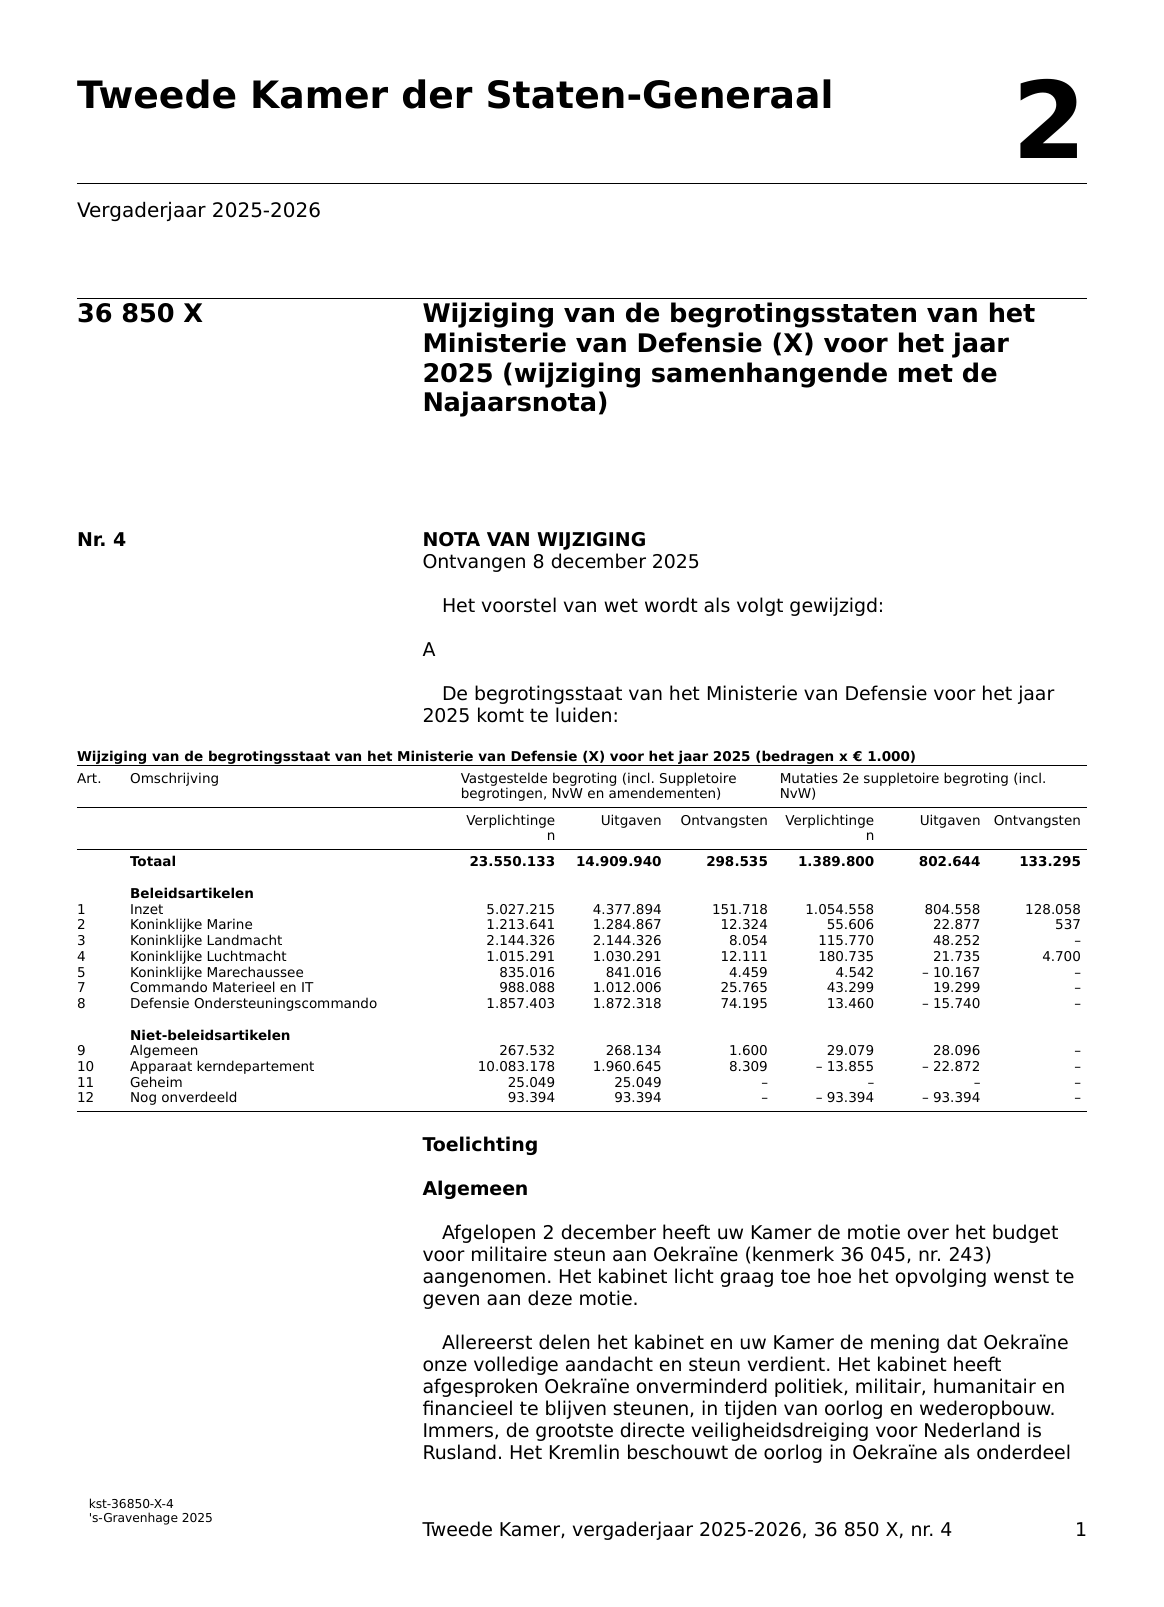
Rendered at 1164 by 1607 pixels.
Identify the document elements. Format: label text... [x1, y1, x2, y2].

table_cell 804.558 [880, 901, 986, 917]
table_cell – [986, 1043, 1087, 1059]
table_cell [124, 808, 455, 848]
table_cell – [986, 1090, 1087, 1111]
table_cell Verplichtingen [774, 808, 880, 848]
table_cell 268.134 [561, 1043, 667, 1059]
table_cell 93.394 [455, 1090, 561, 1111]
table_header Wijziging van de begrotingsstaat van het Ministerie van Defensie (X) voor het jaar 2025 (bedragen x € 1.000) [77, 749, 1087, 765]
table_cell [561, 886, 667, 901]
table_cell 25.049 [561, 1075, 667, 1090]
text 's-Gravenhage 2025 [88, 1511, 323, 1525]
table_cell 4.459 [667, 964, 773, 980]
table_cell Nog onverdeeld [124, 1090, 455, 1111]
table_cell 19.299 [880, 980, 986, 996]
subtitle Nr. 4 NOTA VAN WIJZIGING [77, 529, 1087, 551]
table_cell 25.765 [667, 980, 773, 996]
table_cell 1 [77, 901, 124, 917]
text De begrotingsstaat van het Ministerie van Defensie voor het jaar 2025 komt te luiden: [422, 683, 1087, 727]
table_cell Uitgaven [561, 808, 667, 848]
text kst-36850-X-4 [88, 1497, 323, 1511]
table_cell 4.377.894 [561, 901, 667, 917]
table_cell [667, 1012, 773, 1027]
table_cell – 93.394 [880, 1090, 986, 1111]
text Allereerst delen het kabinet en uw Kamer de mening dat Oekraïne onze volledige aandacht en steun verdient. Het kabinet heeft afgesproken Oekraïne onverminderd politiek, militair, humanitair en financieel te blijven steunen, in tijden van oorlog en wederopbouw. Immers, de grootste directe veiligheidsdreiging voor Nederland is Rusland. Het Kremlin beschouwt de oorlog in Oekraïne als onderdeel [422, 1332, 1087, 1464]
table_cell Ontvangsten [986, 808, 1087, 848]
table_cell [124, 1012, 455, 1027]
table_cell Uitgaven [880, 808, 986, 848]
table_cell – [986, 1075, 1087, 1090]
table_cell 1.389.800 [774, 850, 880, 870]
table_cell 21.735 [880, 949, 986, 964]
table_cell 267.532 [455, 1043, 561, 1059]
table_cell [774, 1012, 880, 1027]
table_cell 1.284.867 [561, 917, 667, 933]
table_cell – 13.855 [774, 1059, 880, 1074]
table_cell 115.770 [774, 933, 880, 949]
text Het voorstel van wet wordt als volgt gewijzigd: [422, 595, 1087, 617]
table_cell 48.252 [880, 933, 986, 949]
table_cell Algemeen [124, 1043, 455, 1059]
table_cell 8.054 [667, 933, 773, 949]
table_cell [455, 870, 561, 886]
table_cell Commando Materieel en IT [124, 980, 455, 996]
table_cell Koninklijke Landmacht [124, 933, 455, 949]
table_cell [77, 1027, 124, 1043]
table_cell 133.295 [986, 850, 1087, 870]
table_cell Koninklijke Marine [124, 917, 455, 933]
table_cell – [880, 1075, 986, 1090]
table_cell [561, 1027, 667, 1043]
table_cell Niet-beleidsartikelen [124, 1027, 455, 1043]
subtitle Algemeen [422, 1178, 1087, 1200]
table_cell [77, 850, 124, 870]
table_cell 180.735 [774, 949, 880, 964]
subtitle 36 850 X Wijziging van de begrotingsstaten van het Ministerie van Defensie (X) voor het jaar 2025 (wijziging samenhangende met de Najaarsnota) [77, 299, 1087, 418]
table_cell – [774, 1075, 880, 1090]
table_cell [455, 1012, 561, 1027]
table_cell [667, 1027, 773, 1043]
table_cell 4 [77, 949, 124, 964]
text Afgelopen 2 december heeft uw Kamer de motie over het budget voor militaire steun aan Oekraïne (kenmerk 36 045, nr. 243) aangenomen. Het kabinet licht graag toe hoe het opvolging wenst te geven aan deze motie. [422, 1222, 1087, 1310]
table_cell 12 [77, 1090, 124, 1111]
table_cell Inzet [124, 901, 455, 917]
table_cell [561, 1012, 667, 1027]
table_cell 298.535 [667, 850, 773, 870]
table_cell 8 [77, 996, 124, 1012]
table_cell Vergaderjaar 2025-2026 [77, 184, 1087, 298]
table_cell 11 [77, 1075, 124, 1090]
table_cell 13.460 [774, 996, 880, 1012]
table_cell 43.299 [774, 980, 880, 996]
table_cell [77, 870, 124, 886]
table_cell – 10.167 [880, 964, 986, 980]
table_cell Omschrijving [124, 766, 455, 807]
table_cell [561, 870, 667, 886]
table_cell [986, 1027, 1087, 1043]
table_cell [880, 870, 986, 886]
table_cell Art. [77, 766, 124, 807]
table_cell Koninklijke Marechaussee [124, 964, 455, 980]
table_cell Mutaties 2e suppletoire begroting (incl. NvW) [774, 766, 1087, 807]
table_cell Totaal [124, 850, 455, 870]
table_cell Defensie Ondersteuningscommando [124, 996, 455, 1012]
table_cell 2.144.326 [455, 933, 561, 949]
table_cell [124, 870, 455, 886]
table_cell 4.542 [774, 964, 880, 980]
table_cell 93.394 [561, 1090, 667, 1111]
table_cell [455, 886, 561, 901]
table_cell [986, 870, 1087, 886]
table_cell 1.857.403 [455, 996, 561, 1012]
table_cell 802.644 [880, 850, 986, 870]
table_cell 1.213.641 [455, 917, 561, 933]
table_cell – [986, 996, 1087, 1012]
table_cell 1.015.291 [455, 949, 561, 964]
table_cell 12.111 [667, 949, 773, 964]
table_cell 23.550.133 [455, 850, 561, 870]
table_cell 7 [77, 980, 124, 996]
subtitle Toelichting [422, 1134, 1087, 1156]
table_cell Verplichtingen [455, 808, 561, 848]
table_cell [667, 886, 773, 901]
table_cell Beleidsartikelen [124, 886, 455, 901]
table_cell 10.083.178 [455, 1059, 561, 1074]
table_cell Koninklijke Luchtmacht [124, 949, 455, 964]
table_cell [986, 1012, 1087, 1027]
table_cell 9 [77, 1043, 124, 1059]
table_cell 151.718 [667, 901, 773, 917]
table_cell 25.049 [455, 1075, 561, 1090]
table_cell [77, 1012, 124, 1027]
table_cell 1.054.558 [774, 901, 880, 917]
table_cell [774, 886, 880, 901]
table_cell 14.909.940 [561, 850, 667, 870]
subtitle A [422, 639, 1087, 661]
table_cell – [986, 933, 1087, 949]
table_cell [880, 1012, 986, 1027]
table_cell [880, 1027, 986, 1043]
table_cell – 93.394 [774, 1090, 880, 1111]
table_cell 55.606 [774, 917, 880, 933]
table_cell 8.309 [667, 1059, 773, 1074]
table_cell – [667, 1075, 773, 1090]
text Ontvangen 8 december 2025 [422, 551, 1087, 573]
table_cell Vastgestelde begroting (incl. Suppletoire begrotingen, NvW en amendementen) [455, 766, 773, 807]
table_cell [455, 1027, 561, 1043]
table_cell 29.079 [774, 1043, 880, 1059]
table_cell 5 [77, 964, 124, 980]
table_cell 1.012.006 [561, 980, 667, 996]
table_cell 988.088 [455, 980, 561, 996]
table_cell [986, 886, 1087, 901]
table_header Tweede Kamer der Staten-Generaal [77, 59, 886, 183]
table_cell – [986, 964, 1087, 980]
table_cell – [667, 1090, 773, 1111]
table_cell 12.324 [667, 917, 773, 933]
table_cell [880, 886, 986, 901]
table_cell [77, 886, 124, 901]
table_cell 841.016 [561, 964, 667, 980]
table_cell 4.700 [986, 949, 1087, 964]
table_cell 10 [77, 1059, 124, 1074]
table_cell 28.096 [880, 1043, 986, 1059]
table_cell 22.877 [880, 917, 986, 933]
table_cell [667, 870, 773, 886]
table_cell – 22.872 [880, 1059, 986, 1074]
table_cell 537 [986, 917, 1087, 933]
table_cell [77, 808, 124, 848]
table_cell 1.872.318 [561, 996, 667, 1012]
table_cell Ontvangsten [667, 808, 773, 848]
table_cell 3 [77, 933, 124, 949]
table_cell 1.960.645 [561, 1059, 667, 1074]
table_cell – [986, 980, 1087, 996]
table_cell 128.058 [986, 901, 1087, 917]
table_cell 835.016 [455, 964, 561, 980]
table_cell Geheim [124, 1075, 455, 1090]
table_cell 1.600 [667, 1043, 773, 1059]
table_cell [774, 870, 880, 886]
table_cell [774, 1027, 880, 1043]
table_cell 74.195 [667, 996, 773, 1012]
table_cell – [986, 1059, 1087, 1074]
table_cell – 15.740 [880, 996, 986, 1012]
table_cell Apparaat kerndepartement [124, 1059, 455, 1074]
table_cell 1.030.291 [561, 949, 667, 964]
table_cell 2.144.326 [561, 933, 667, 949]
table_cell 2 [77, 917, 124, 933]
table_cell 5.027.215 [455, 901, 561, 917]
table_header 2 [886, 59, 1087, 183]
